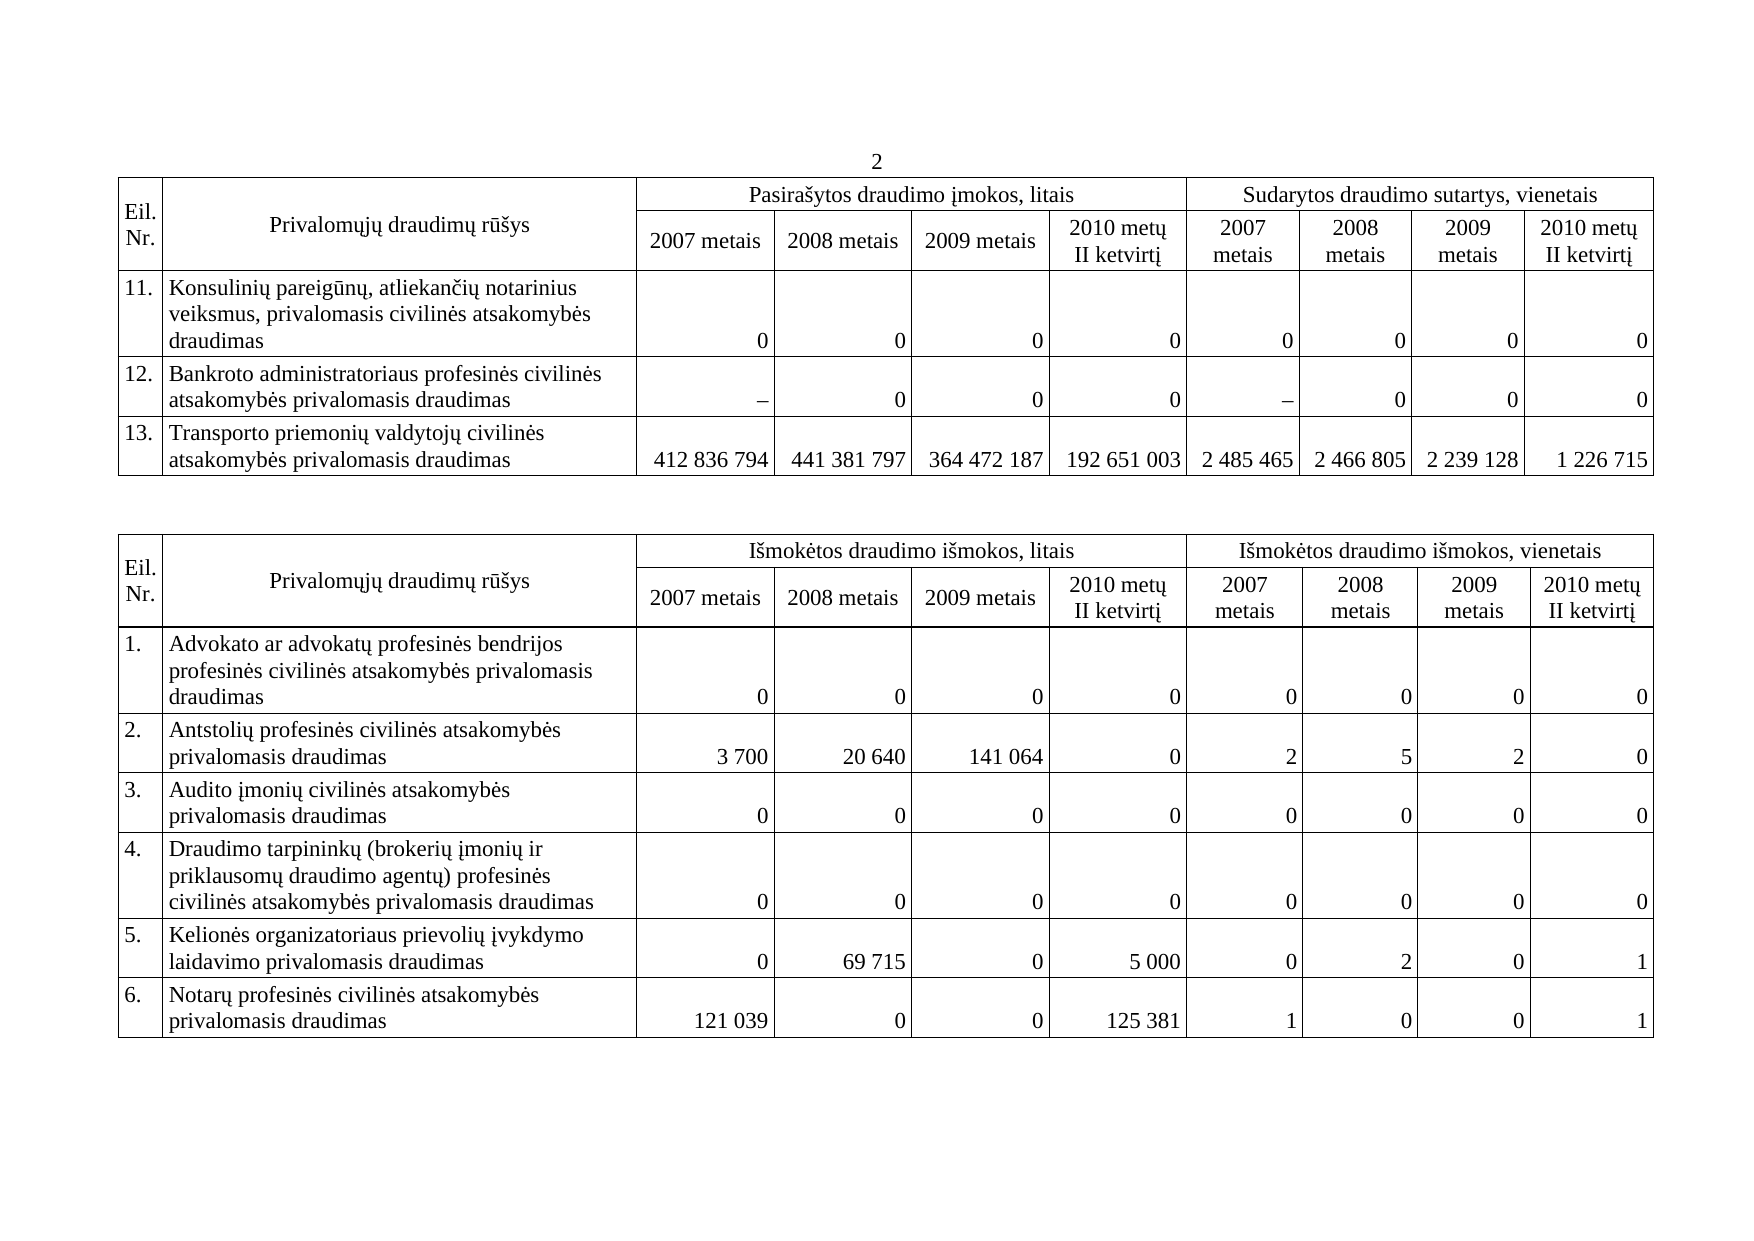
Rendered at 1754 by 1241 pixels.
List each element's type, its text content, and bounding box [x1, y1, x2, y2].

table_cell 20 640 [775, 714, 911, 772]
table_cell 2008 metais [775, 568, 911, 626]
table_cell 0 [637, 833, 774, 917]
table_cell 0 [1187, 833, 1302, 917]
table_cell 2. [119, 714, 162, 772]
table_cell 0 [1531, 773, 1653, 832]
table_cell 0 [1303, 628, 1417, 712]
table_cell 2009 metais [1412, 211, 1524, 270]
table_cell 1 [1531, 978, 1653, 1037]
table_cell 0 [1187, 271, 1299, 356]
table_cell 192 651 003 [1050, 417, 1186, 475]
table_cell 5 000 [1050, 919, 1186, 977]
table_cell 6. [119, 978, 162, 1037]
table_cell 2008 metais [1303, 568, 1417, 626]
table_cell 0 [775, 357, 911, 416]
table_cell 0 [1525, 271, 1653, 356]
table_cell Konsulinių pareigūnų, atliekančių notarinius veiksmus, privalomasis civilinės atsakomybės draudimas [163, 271, 636, 356]
table_cell 0 [1187, 919, 1302, 977]
table_cell 0 [1412, 357, 1524, 416]
table_cell 0 [1303, 773, 1417, 832]
table_cell 11. [119, 271, 162, 356]
table_cell 364 472 187 [912, 417, 1049, 475]
table_cell 2010 metų II ketvirtį [1525, 211, 1653, 270]
table_cell Audito įmonių civilinės atsakomybės privalomasis draudimas [163, 773, 636, 832]
table_cell 2010 metų II ketvirtį [1531, 568, 1653, 626]
table_cell 125 381 [1050, 978, 1186, 1037]
table_header Eil. Nr. [119, 535, 162, 626]
table_header Sudarytos draudimo sutartys, vienetais [1187, 178, 1653, 210]
table_cell Kelionės organizatoriaus prievolių įvykdymo laidavimo privalomasis draudimas [163, 919, 636, 977]
table_cell 0 [1050, 714, 1186, 772]
table_cell 2 485 465 [1187, 417, 1299, 475]
table_cell 0 [1418, 833, 1530, 917]
table_cell 0 [775, 628, 911, 712]
table_cell 12. [119, 357, 162, 416]
table_cell 2007 metais [1187, 568, 1302, 626]
table_cell 0 [637, 628, 774, 712]
table_cell 1 [1531, 919, 1653, 977]
table_header Pasirašytos draudimo įmokos, litais [637, 178, 1186, 210]
table_cell 2 [1187, 714, 1302, 772]
table_cell 13. [119, 417, 162, 475]
table_cell 0 [775, 978, 911, 1037]
table_cell Transporto priemonių valdytojų civilinės atsakomybės privalomasis draudimas [163, 417, 636, 475]
table_cell 1 226 715 [1525, 417, 1653, 475]
table_header Privalomųjų draudimų rūšys [163, 178, 636, 270]
table_cell 0 [775, 271, 911, 356]
table_cell 2 [1303, 919, 1417, 977]
table_cell 0 [912, 833, 1049, 917]
table_cell 412 836 794 [637, 417, 774, 475]
table_cell 0 [912, 773, 1049, 832]
table_cell 0 [1303, 978, 1417, 1037]
table_cell 2007 metais [1187, 211, 1299, 270]
table_cell 0 [775, 833, 911, 917]
table_header Išmokėtos draudimo išmokos, litais [637, 535, 1186, 567]
table_cell 0 [1418, 978, 1530, 1037]
table_cell – [1187, 357, 1299, 416]
table_cell 2010 metų II ketvirtį [1050, 211, 1186, 270]
table_cell 2010 metų II ketvirtį [1050, 568, 1186, 626]
table_cell 69 715 [775, 919, 911, 977]
table_cell 0 [1525, 357, 1653, 416]
table_cell 141 064 [912, 714, 1049, 772]
table_cell 0 [912, 978, 1049, 1037]
table_header Privalomųjų draudimų rūšys [163, 535, 636, 626]
table_cell 0 [1531, 628, 1653, 712]
table_cell 0 [1050, 628, 1186, 712]
table_cell – [637, 357, 774, 416]
table_cell 3 700 [637, 714, 774, 772]
table_cell 0 [1303, 833, 1417, 917]
table_cell 0 [1531, 714, 1653, 772]
table_cell 0 [912, 357, 1049, 416]
table_header Eil. Nr. [119, 178, 162, 270]
table_cell 5 [1303, 714, 1417, 772]
table_cell 441 381 797 [775, 417, 911, 475]
table_cell 0 [637, 773, 774, 832]
table_header Išmokėtos draudimo išmokos, vienetais [1187, 535, 1653, 567]
table_cell 4. [119, 833, 162, 917]
table_cell 0 [912, 919, 1049, 977]
table_cell 2007 metais [637, 568, 774, 626]
table_cell 0 [1418, 919, 1530, 977]
table_cell 0 [912, 271, 1049, 356]
table_cell 0 [1531, 833, 1653, 917]
table_cell 0 [1050, 357, 1186, 416]
table_cell 0 [1412, 271, 1524, 356]
table_cell 0 [1300, 357, 1411, 416]
table_cell 5. [119, 919, 162, 977]
table_cell 2009 metais [912, 211, 1049, 270]
table_cell 0 [1418, 628, 1530, 712]
table_cell 2008 metais [775, 211, 911, 270]
table_cell 0 [775, 773, 911, 832]
table_cell Notarų profesinės civilinės atsakomybės privalomasis draudimas [163, 978, 636, 1037]
table_cell 0 [1050, 833, 1186, 917]
table_cell 0 [1300, 271, 1411, 356]
table_cell 0 [1187, 628, 1302, 712]
table_cell 2009 metais [1418, 568, 1530, 626]
table_cell 0 [1050, 773, 1186, 832]
table_cell Advokato ar advokatų profesinės bendrijos profesinės civilinės atsakomybės privalomasis draudimas [163, 628, 636, 712]
table_cell 2009 metais [912, 568, 1049, 626]
table_cell 0 [1187, 773, 1302, 832]
table_cell 0 [637, 919, 774, 977]
table_cell Bankroto administratoriaus profesinės civilinės atsakomybės privalomasis draudimas [163, 357, 636, 416]
table_cell 1 [1187, 978, 1302, 1037]
table_cell 2007 metais [637, 211, 774, 270]
table_cell 1. [119, 628, 162, 712]
table_cell 0 [1050, 271, 1186, 356]
table_cell Draudimo tarpininkų (brokerių įmonių ir priklausomų draudimo agentų) profesinės civilinės atsakomybės privalomasis draudimas [163, 833, 636, 917]
table_cell 0 [637, 271, 774, 356]
table_cell 0 [1418, 773, 1530, 832]
table_cell 2 239 128 [1412, 417, 1524, 475]
table_cell 3. [119, 773, 162, 832]
table_cell 2 [1418, 714, 1530, 772]
table_cell 2 466 805 [1300, 417, 1411, 475]
table_cell Antstolių profesinės civilinės atsakomybės privalomasis draudimas [163, 714, 636, 772]
table_cell 2008 metais [1300, 211, 1411, 270]
table_cell 0 [912, 628, 1049, 712]
table_cell 121 039 [637, 978, 774, 1037]
